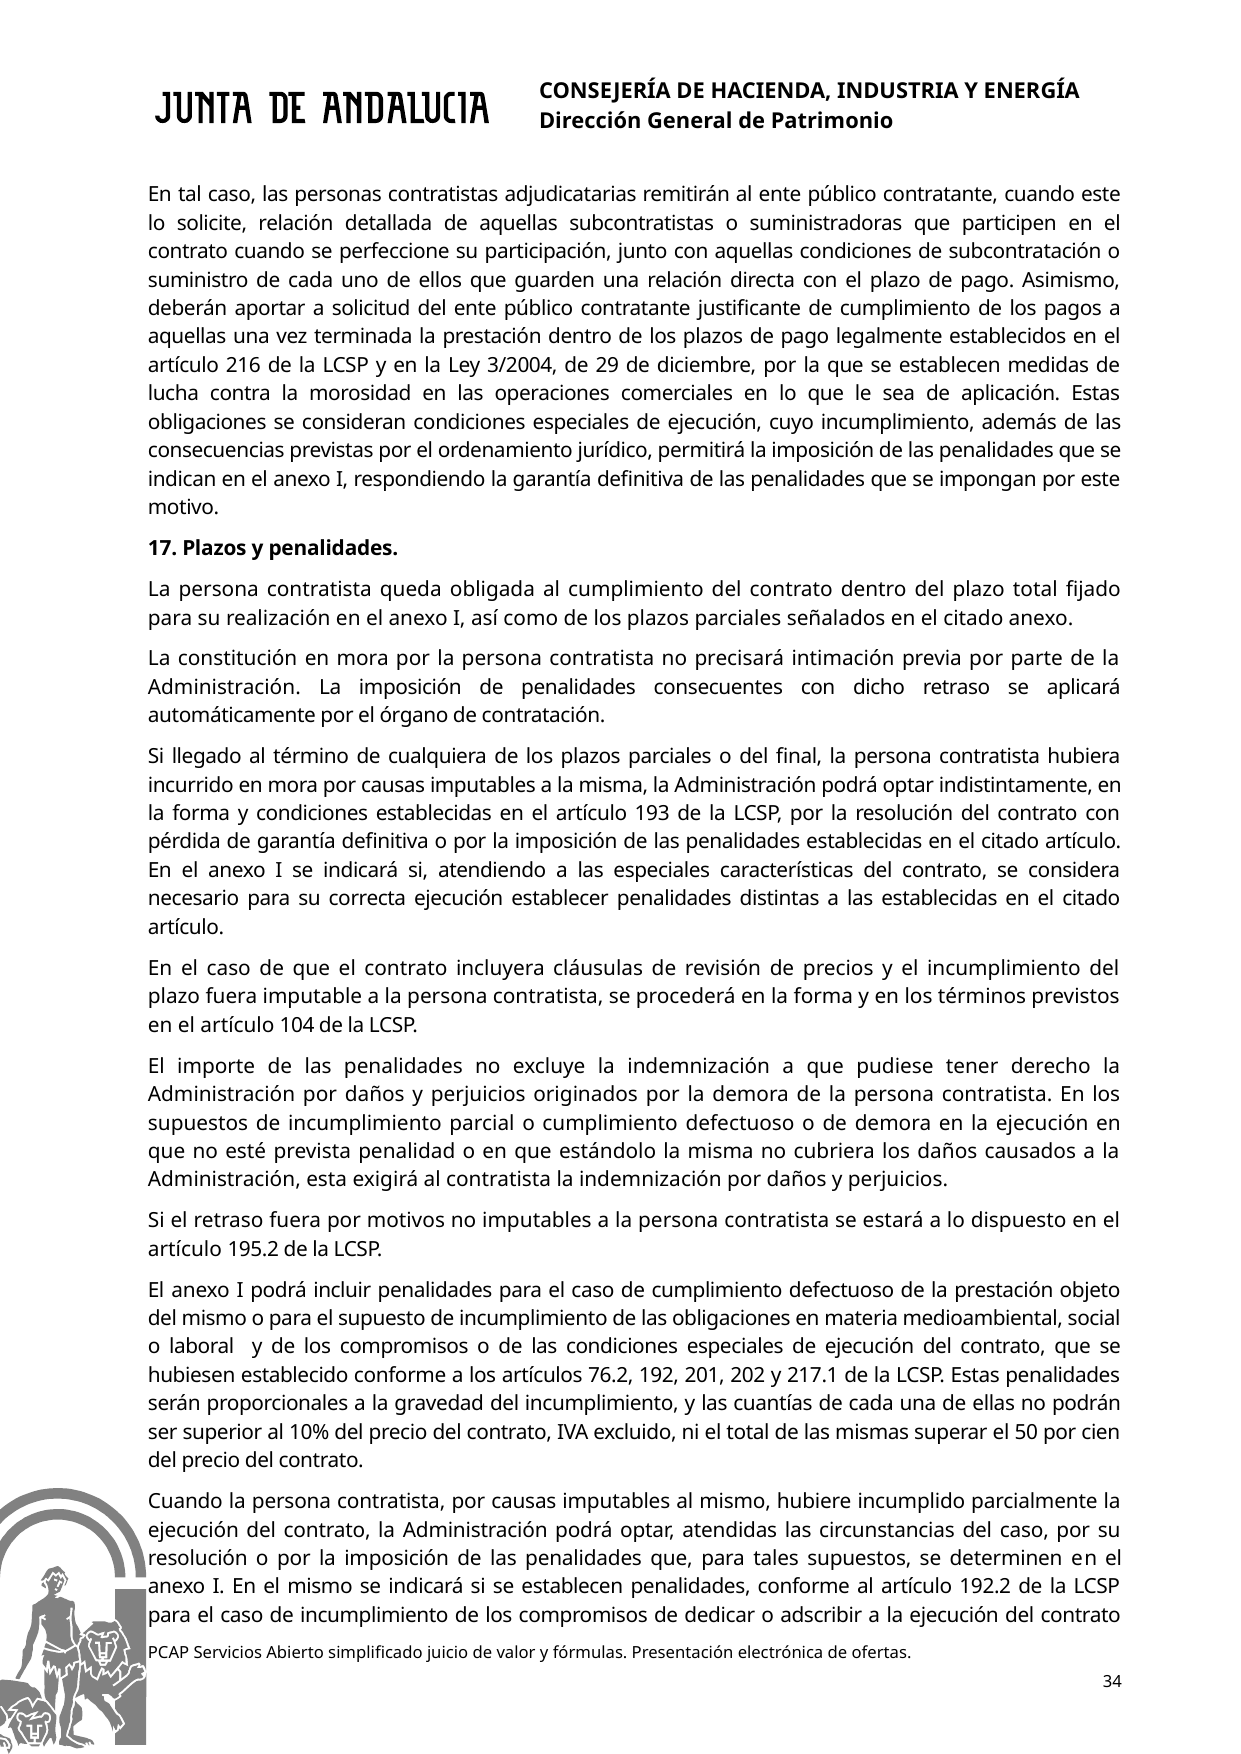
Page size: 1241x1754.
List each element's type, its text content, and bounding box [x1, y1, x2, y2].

text El importe de las penalidades no excluye la indemnización a que pudiese tener derecho la Administración por daños y perjuicios originados por la demora de la persona contratista. En los supuestos de incumplimiento parcial o cumplimiento defectuoso o de demora en la ejecución en que no esté prevista penalidad o en que estándolo la misma no cubriera los daños causados a la Administración, esta exigirá al contratista la indemnización por daños y perjuicios. [148, 1051, 1122, 1193]
text Si el retraso fuera por motivos no imputables a la persona contratista se estará a lo dispuesto en el artículo 195.2 de la LCSP. [148, 1205, 1122, 1262]
text En el caso de que el contrato incluyera cláusulas de revisión de precios y el incumplimiento del plazo fuera imputable a la persona contratista, se procederá en la forma y en los términos previstos en el artículo 104 de la LCSP. [148, 953, 1122, 1038]
text 17. Plazos y penalidades. [148, 533, 1122, 562]
text Cuando la persona contratista, por causas imputables al mismo, hubiere incumplido parcialmente la ejecución del contrato, la Administración podrá optar, atendidas las circunstancias del caso, por su resolución o por la imposición de las penalidades que, para tales supuestos, se determinen en el anexo I. En el mismo se indicará si se establecen penalidades, conforme al artículo 192.2 de la LCSP para el caso de incumplimiento de los compromisos de dedicar o adscribir a la ejecución del contrato los medios personales o materiales suficientes, o si se les atribuye el carácter de obligaciones esenciales a los efectos previstos en el artículo 211, en caso de que dichos compromisos se hayan exigido. [151, 1486, 1122, 1628]
text La constitución en mora por la persona contratista no precisará intimación previa por parte de la Administración. La imposición de penalidades consecuentes con dicho retraso se aplicará automáticamente por el órgano de contratación. [148, 643, 1122, 729]
text El anexo I podrá incluir penalidades para el caso de cumplimiento defectuoso de la prestación objeto del mismo o para el supuesto de incumplimiento de las obligaciones en materia medioambiental, social o laboral y de los compromisos o de las condiciones especiales de ejecución del contrato, que se hubiesen establecido conforme a los artículos 76.2, 192, 201, 202 y 217.1 de la LCSP. Estas penalidades serán proporcionales a la gravedad del incumplimiento, y las cuantías de cada una de ellas no podrán ser superior al 10% del precio del contrato, IVA excluido, ni el total de las mismas superar el 50 por cien del precio del contrato. [148, 1275, 1122, 1474]
text Si llegado al término de cualquiera de los plazos parciales o del final, la persona contratista hubiera incurrido en mora por causas imputables a la misma, la Administración podrá optar indistintamente, en la forma y condiciones establecidas en el artículo 193 de la LCSP, por la resolución del contrato con pérdida de garantía definitiva o por la imposición de las penalidades establecidas en el citado artículo. En el anexo I se indicará si, atendiendo a las especiales características del contrato, se considera necesario para su correcta ejecución establecer penalidades distintas a las establecidas en el citado artículo. [148, 741, 1122, 940]
text La persona contratista queda obligada al cumplimiento del contrato dentro del plazo total fijado para su realización en el anexo I, así como de los plazos parciales señalados en el citado anexo. [148, 574, 1122, 631]
text En tal caso, las personas contratistas adjudicatarias remitirán al ente público contratante, cuando este lo solicite, relación detallada de aquellas subcontratistas o suministradoras que participen en el contrato cuando se perfeccione su participación, junto con aquellas condiciones de subcontratación o suministro de cada uno de ellos que guarden una relación directa con el plazo de pago. Asimismo, deberán aportar a solicitud del ente público contratante justificante de cumplimiento de los pagos a aquellas una vez terminada la prestación dentro de los plazos de pago legalmente establecidos en el artículo 216 de la LCSP y en la Ley 3/2004, de 29 de diciembre, por la que se establecen medidas de lucha contra la morosidad en las operaciones comerciales en lo que le sea de aplicación. Estas obligaciones se consideran condiciones especiales de ejecución, cuyo incumplimiento, además de las consecuencias previstas por el ordenamiento jurídico, permitirá la imposición de las penalidades que se indican en el anexo I, respondiendo la garantía definitiva de las penalidades que se impongan por este motivo. [148, 179, 1122, 521]
